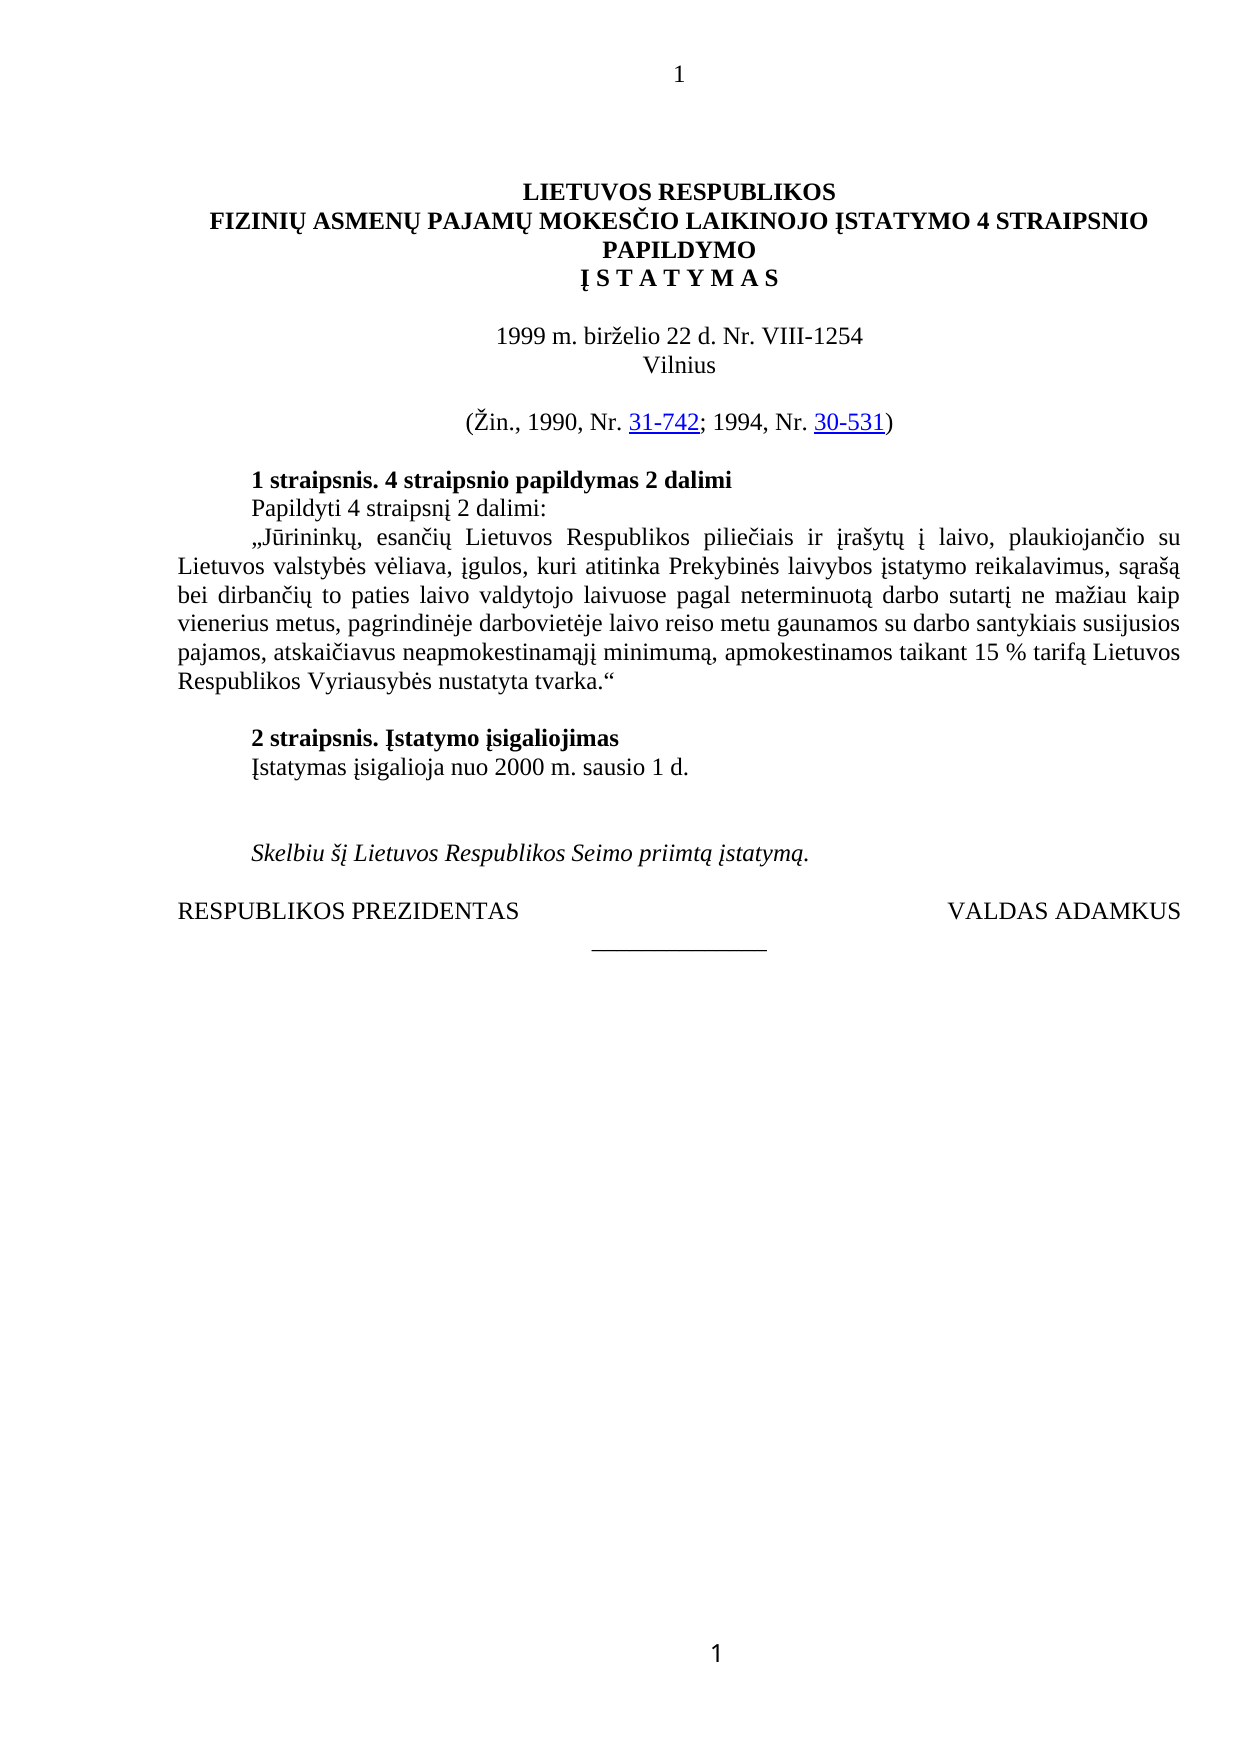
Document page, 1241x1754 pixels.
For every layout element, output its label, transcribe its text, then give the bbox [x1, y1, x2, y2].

text Vilnius [177, 350, 1181, 378]
text 1999 m. birželio 22 d. Nr. VIII-1254 [177, 321, 1181, 350]
text Įstatymas įsigalioja nuo 2000 m. sausio 1 d. [177, 752, 1181, 781]
text Papildyti 4 straipsnį 2 dalimi: [177, 493, 1181, 522]
text FIZINIŲ ASMENŲ PAJAMŲ MOKESČIO LAIKINOJO ĮSTATYMO 4 STRAIPSNIO PAPILDYMO [177, 206, 1181, 263]
text (Žin., 1990, Nr. 31-742; 1994, Nr. 30-531) [177, 407, 1181, 436]
text 1 straipsnis. 4 straipsnio papildymas 2 dalimi [177, 465, 1181, 493]
text RESPUBLIKOS PREZIDENTAS VALDAS ADAMKUS [177, 896, 1181, 925]
text 2 straipsnis. Įstatymo įsigaliojimas [177, 723, 1181, 752]
text LIETUVOS RESPUBLIKOS [177, 177, 1181, 206]
text „Jūrininkų, esančių Lietuvos Respublikos piliečiais ir įrašytų į laivo, plaukiojančio su Lietuvos valstybės vėliava, įgulos, kuri atitinka Prekybinės laivybos įstatymo reikalavimus, sąrašą bei dirbančių to paties laivo valdytojo laivuose pagal neterminuotą darbo sutartį ne mažiau kaip vienerius metus, pagrindinėje darbovietėje laivo reiso metu gaunamos su darbo santykiais susijusios pajamos, atskaičiavus neapmokestinamąjį minimumą, apmokestinamos taikant 15 % tarifą Lietuvos Respublikos Vyriausybės nustatyta tvarka.“ [177, 522, 1181, 695]
text ______________ [177, 925, 1181, 953]
text Į S T A T Y M A S [177, 263, 1181, 292]
text Skelbiu šį Lietuvos Respublikos Seimo priimtą įstatymą. [177, 838, 1181, 867]
